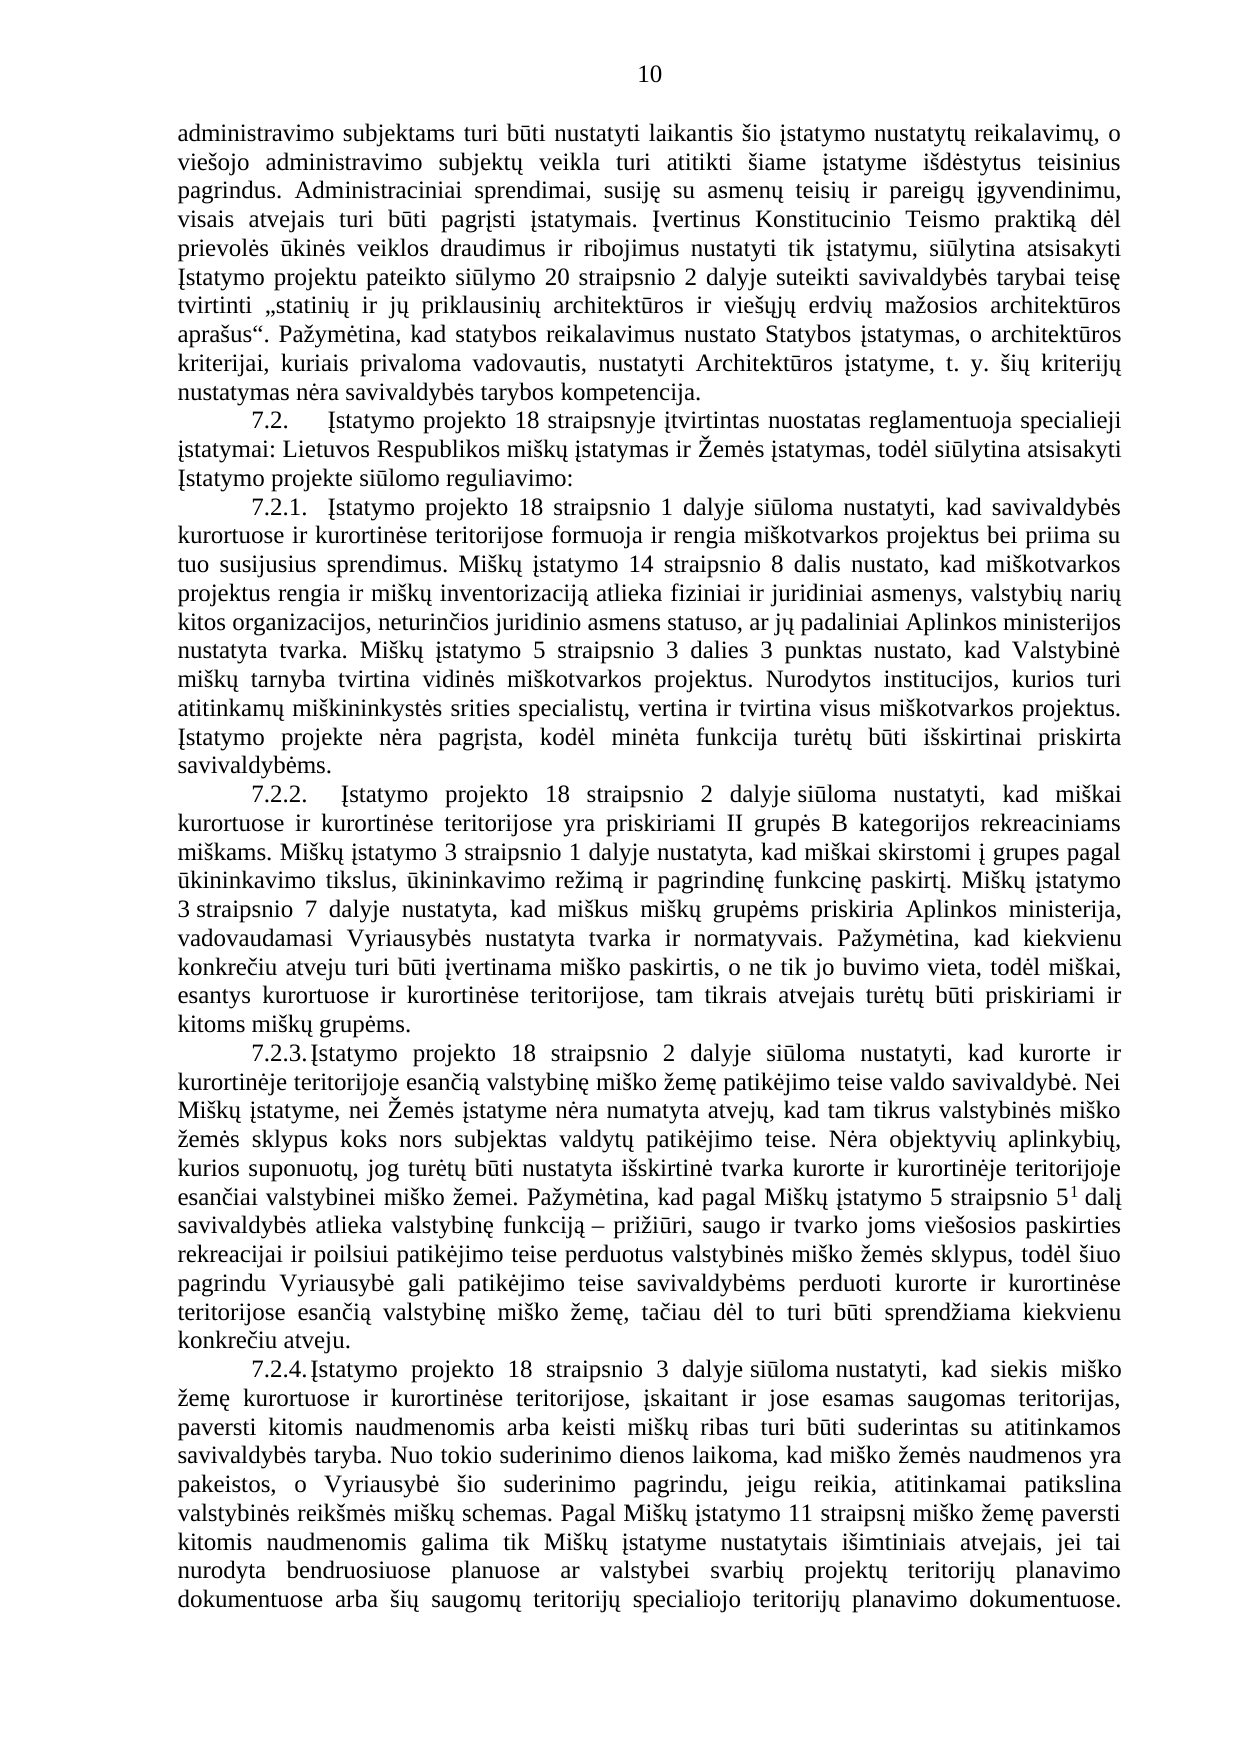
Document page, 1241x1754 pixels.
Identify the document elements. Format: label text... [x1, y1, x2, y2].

text administravimo subjektams turi būti nustatyti laikantis šio įstatymo nustatytų reikalavimų, o viešojo administravimo subjektų veikla turi atitikti šiame įstatyme išdėstytus teisinius pagrindus. Administraciniai sprendimai, susiję su asmenų teisių ir pareigų įgyvendinimu, visais atvejais turi būti pagrįsti įstatymais. Įvertinus Konstitucinio Teismo praktiką dėl prievolės ūkinės veiklos draudimus ir ribojimus nustatyti tik įstatymu, siūlytina atsisakyti Įstatymo projektu pateikto siūlymo 20 straipsnio 2 dalyje suteikti savivaldybės tarybai teisę tvirtinti „statinių ir jų priklausinių architektūros ir viešųjų erdvių mažosios architektūros aprašus“. Pažymėtina, kad statybos reikalavimus nustato Statybos įstatymas, o architektūros kriterijai, kuriais privaloma vadovautis, nustatyti Architektūros įstatyme, t. y. šių kriterijų nustatymas nėra savivaldybės tarybos kompetencija. [177, 118, 1122, 406]
text 7.2.3. Įstatymo projekto 18 straipsnio 2 dalyje siūloma nustatyti, kad kurorte ir kurortinėje teritorijoje esančią valstybinę miško žemę patikėjimo teise valdo savivaldybė. Nei Miškų įstatyme, nei Žemės įstatyme nėra numatyta atvejų, kad tam tikrus valstybinės miško žemės sklypus koks nors subjektas valdytų patikėjimo teise. Nėra objektyvių aplinkybių, kurios suponuotų, jog turėtų būti nustatyta išskirtinė tvarka kurorte ir kurortinėje teritorijoje esančiai valstybinei miško žemei. Pažymėtina, kad pagal Miškų įstatymo 5 straipsnio 51 dalį savivaldybės atlieka valstybinę funkciją – prižiūri, saugo ir tvarko joms viešosios paskirties rekreacijai ir poilsiui patikėjimo teise perduotus valstybinės miško žemės sklypus, todėl šiuo pagrindu Vyriausybė gali patikėjimo teise savivaldybėms perduoti kurorte ir kurortinėse teritorijose esančią valstybinę miško žemę, tačiau dėl to turi būti sprendžiama kiekvienu konkrečiu atveju. [177, 1038, 1122, 1354]
text 7.2. Įstatymo projekto 18 straipsnyje įtvirtintas nuostatas reglamentuoja specialieji įstatymai: Lietuvos Respublikos miškų įstatymas ir Žemės įstatymas, todėl siūlytina atsisakyti Įstatymo projekte siūlomo reguliavimo: [177, 406, 1122, 492]
text 7.2.4. Įstatymo projekto 18 straipsnio 3 dalyje siūloma nustatyti, kad siekis miško žemę kurortuose ir kurortinėse teritorijose, įskaitant ir jose esamas saugomas teritorijas, paversti kitomis naudmenomis arba keisti miškų ribas turi būti suderintas su atitinkamos savivaldybės taryba. Nuo tokio suderinimo dienos laikoma, kad miško žemės naudmenos yra pakeistos, o Vyriausybė šio suderinimo pagrindu, jeigu reikia, atitinkamai patikslina valstybinės reikšmės miškų schemas. Pagal Miškų įstatymo 11 straipsnį miško žemę paversti kitomis naudmenomis galima tik Miškų įstatyme nustatytais išimtiniais atvejais, jei tai nurodyta bendruosiuose planuose ar valstybei svarbių projektų teritorijų planavimo dokumentuose arba šių saugomų teritorijų specialiojo teritorijų planavimo dokumentuose. [177, 1354, 1122, 1613]
text 7.2.1. Įstatymo projekto 18 straipsnio 1 dalyje siūloma nustatyti, kad savivaldybės kurortuose ir kurortinėse teritorijose formuoja ir rengia miškotvarkos projektus bei priima su tuo susijusius sprendimus. Miškų įstatymo 14 straipsnio 8 dalis nustato, kad miškotvarkos projektus rengia ir miškų inventorizaciją atlieka fiziniai ir juridiniai asmenys, valstybių narių kitos organizacijos, neturinčios juridinio asmens statuso, ar jų padaliniai Aplinkos ministerijos nustatyta tvarka. Miškų įstatymo 5 straipsnio 3 dalies 3 punktas nustato, kad Valstybinė miškų tarnyba tvirtina vidinės miškotvarkos projektus. Nurodytos institucijos, kurios turi atitinkamų miškininkystės srities specialistų, vertina ir tvirtina visus miškotvarkos projektus. Įstatymo projekte nėra pagrįsta, kodėl minėta funkcija turėtų būti išskirtinai priskirta savivaldybėms. [177, 492, 1122, 779]
text 7.2.2. Įstatymo projekto 18 straipsnio 2 dalyje siūloma nustatyti, kad miškai kurortuose ir kurortinėse teritorijose yra priskiriami II grupės B kategorijos rekreaciniams miškams. Miškų įstatymo 3 straipsnio 1 dalyje nustatyta, kad miškai skirstomi į grupes pagal ūkininkavimo tikslus, ūkininkavimo režimą ir pagrindinę funkcinę paskirtį. Miškų įstatymo 3 straipsnio 7 dalyje nustatyta, kad miškus miškų grupėms priskiria Aplinkos ministerija, vadovaudamasi Vyriausybės nustatyta tvarka ir normatyvais. Pažymėtina, kad kiekvienu konkrečiu atveju turi būti įvertinama miško paskirtis, o ne tik jo buvimo vieta, todėl miškai, esantys kurortuose ir kurortinėse teritorijose, tam tikrais atvejais turėtų būti priskiriami ir kitoms miškų grupėms. [177, 779, 1122, 1038]
